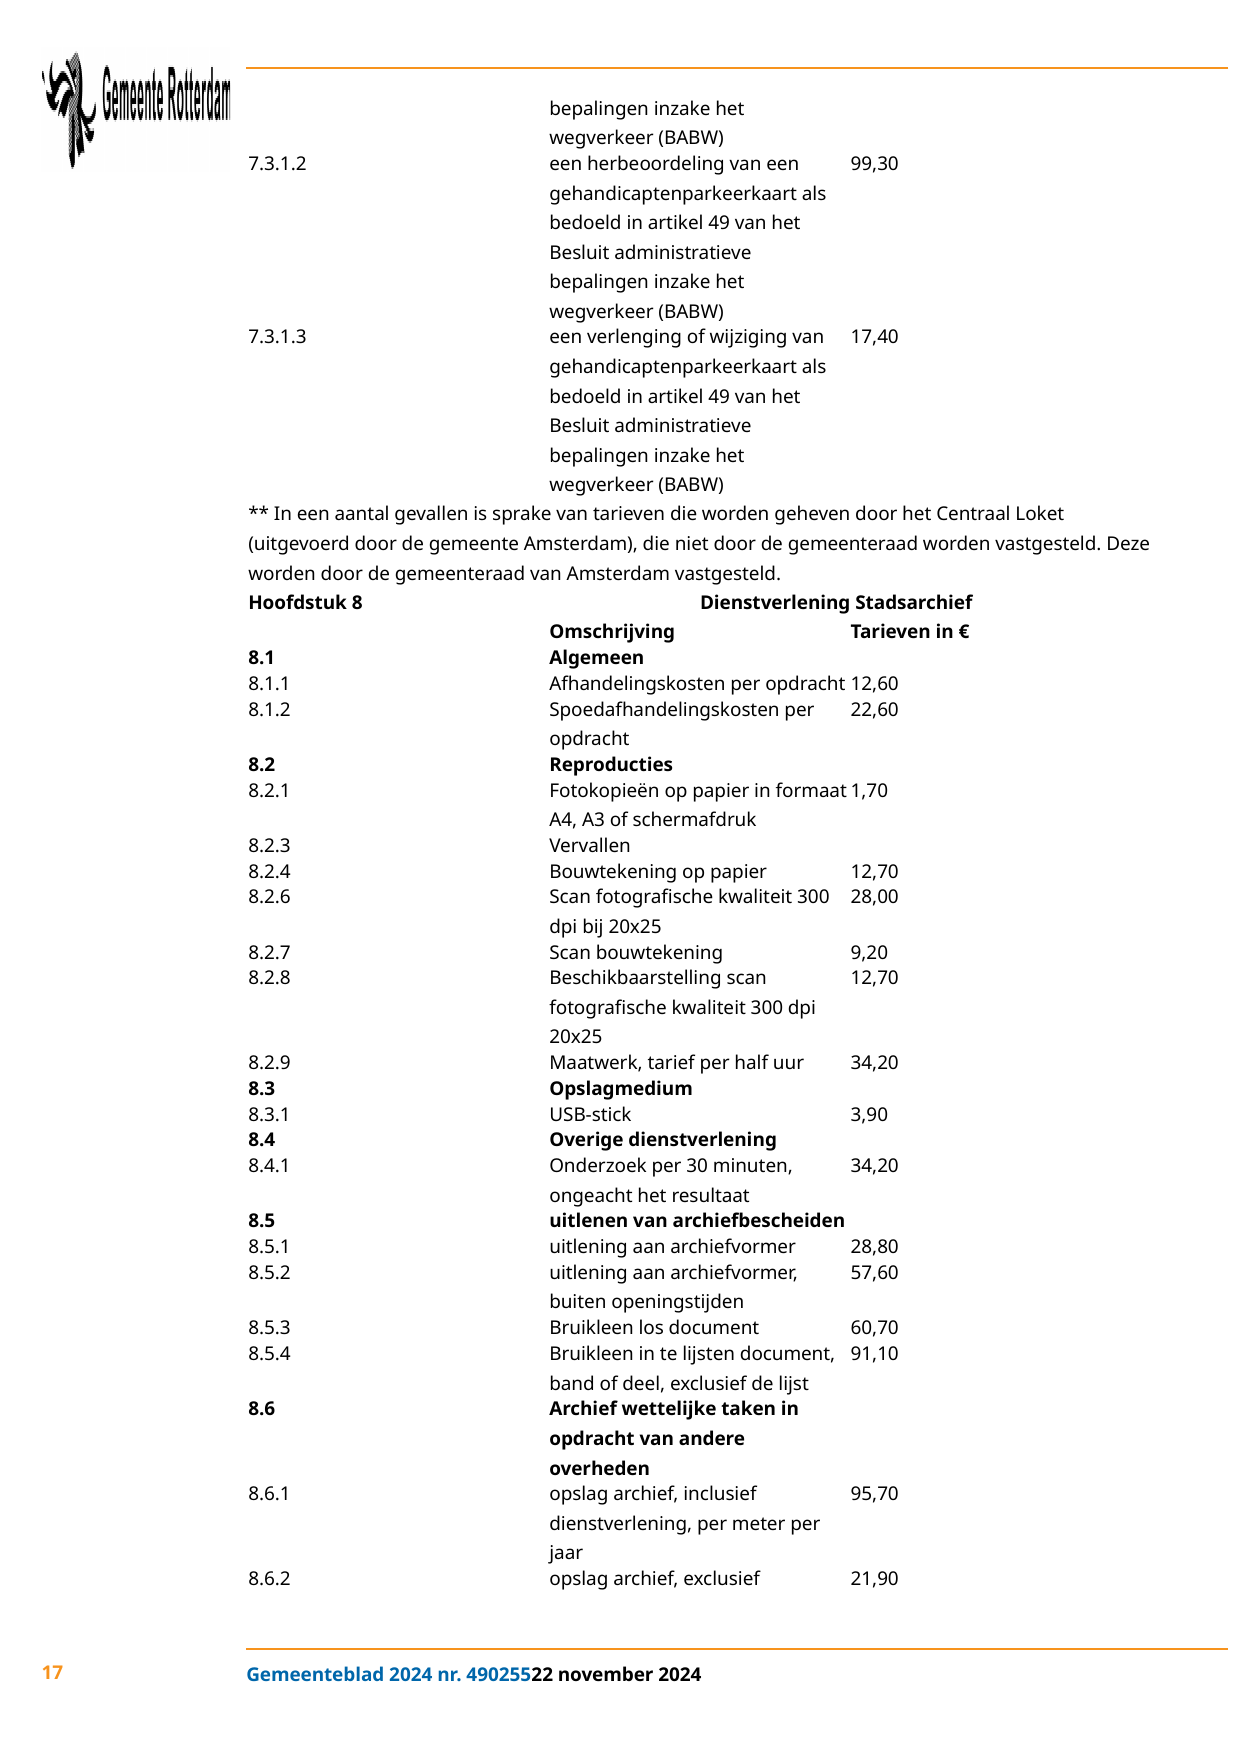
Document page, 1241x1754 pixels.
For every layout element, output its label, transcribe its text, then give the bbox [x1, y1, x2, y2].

table_cell 22,60 [850, 696, 1152, 751]
table_cell [850, 95, 1152, 150]
table_cell 57,60 [850, 1259, 1152, 1314]
table_cell 8.3.1 [248, 1101, 549, 1127]
table_cell 8.4 [248, 1127, 549, 1152]
table_cell bepalingen inzake het wegverkeer (BABW) [549, 95, 850, 150]
table_cell Onderzoek per 30 minuten, ongeacht het resultaat [549, 1153, 850, 1208]
table_cell 8.5.1 [248, 1234, 549, 1259]
table_cell 28,80 [850, 1234, 1152, 1259]
table_cell een herbeoordeling van een gehandicaptenparkeerkaart als bedoeld in artikel 49 van het Besluit administratieve bepalingen inzake het wegverkeer (BABW) [549, 150, 850, 324]
table_cell 8.5 [248, 1208, 549, 1233]
table_cell [850, 1396, 1152, 1480]
table_cell Reproducties [549, 751, 850, 777]
table_cell uitlening aan archiefvormer [549, 1234, 850, 1259]
table_cell 7.3.1.3 [248, 324, 549, 497]
table_cell 12,70 [850, 965, 1152, 1049]
table_cell 21,90 [850, 1565, 1152, 1591]
table_cell Scan bouwtekening [549, 939, 850, 964]
table_cell 8.2.6 [248, 884, 549, 939]
table_header Hoofdstuk 8 [248, 590, 700, 615]
table_cell 34,20 [850, 1050, 1152, 1075]
table_cell Bruikleen los document [549, 1315, 850, 1340]
table_cell [248, 95, 549, 150]
table_cell uitlening aan archiefvormer, buiten openingstijden [549, 1259, 850, 1314]
table_cell Scan fotografische kwaliteit 300 dpi bij 20x25 [549, 884, 850, 939]
table_cell Archief wettelijke taken in opdracht van andere overheden [549, 1396, 850, 1480]
table_cell 99,30 [850, 150, 1152, 324]
table_cell Vervallen [549, 832, 850, 858]
table_cell Fotokopieën op papier in formaat A4, A3 of schermafdruk [549, 777, 850, 832]
table_header Tarieven in € [850, 619, 1152, 644]
table_cell 95,70 [850, 1480, 1152, 1565]
table_cell 8.2.4 [248, 858, 549, 883]
table_cell [850, 751, 1152, 777]
table_cell opslag archief, inclusief dienstverlening, per meter per jaar [549, 1480, 850, 1565]
table_cell uitlenen van archiefbescheiden [549, 1208, 850, 1233]
table_cell 17,40 [850, 324, 1152, 497]
table_cell Opslagmedium [549, 1075, 850, 1101]
table_cell 8.2.3 [248, 832, 549, 858]
table_cell 34,20 [850, 1153, 1152, 1208]
table_cell Overige dienstverlening [549, 1127, 850, 1152]
table_cell 7.3.1.2 [248, 150, 549, 324]
table_cell 8.2.9 [248, 1050, 549, 1075]
table_cell opslag archief, exclusief [549, 1565, 850, 1591]
table_cell 8.2.7 [248, 939, 549, 964]
table_cell 8.4.1 [248, 1153, 549, 1208]
table_cell 8.2.1 [248, 777, 549, 832]
table_cell [850, 1075, 1152, 1101]
table_cell 8.6.1 [248, 1480, 549, 1565]
table_cell [850, 644, 1152, 670]
table_cell 60,70 [850, 1315, 1152, 1340]
table_cell [850, 1127, 1152, 1152]
table_cell 8.5.2 [248, 1259, 549, 1314]
table_cell 91,10 [850, 1340, 1152, 1396]
table_cell 8.3 [248, 1075, 549, 1101]
table_cell 8.5.3 [248, 1315, 549, 1340]
table_cell 12,60 [850, 670, 1152, 696]
table_cell 3,90 [850, 1101, 1152, 1127]
table_cell Afhandelingskosten per opdracht [549, 670, 850, 696]
table_cell [850, 832, 1152, 858]
table_cell 8.1.1 [248, 670, 549, 696]
picture [41, 47, 231, 172]
table_cell 8.1.2 [248, 696, 549, 751]
table_cell [850, 1208, 1152, 1233]
table_cell 8.2.8 [248, 965, 549, 1049]
table_cell 8.5.4 [248, 1340, 549, 1396]
table_cell 1,70 [850, 777, 1152, 832]
text ** In een aantal gevallen is sprake van tarieven die worden geheven door het Centraal Loket (uitgevoerd door de gemeente Amsterdam), die niet door de gemeenteraad worden vastgesteld. Deze worden door de gemeenteraad van Amsterdam vastgesteld. [248, 501, 1152, 586]
table_cell Spoedafhandelingskosten per opdracht [549, 696, 850, 751]
table_cell 8.6 [248, 1396, 549, 1480]
table_cell 8.6.2 [248, 1565, 549, 1591]
table_cell 8.1 [248, 644, 549, 670]
table_cell Algemeen [549, 644, 850, 670]
table_cell 9,20 [850, 939, 1152, 964]
table_cell Beschikbaarstelling scan fotografische kwaliteit 300 dpi 20x25 [549, 965, 850, 1049]
table_cell Bruikleen in te lijsten document, band of deel, exclusief de lijst [549, 1340, 850, 1396]
table_cell 12,70 [850, 858, 1152, 883]
table_cell USB-stick [549, 1101, 850, 1127]
table_cell 8.2 [248, 751, 549, 777]
table_cell 28,00 [850, 884, 1152, 939]
table_cell Bouwtekening op papier [549, 858, 850, 883]
table_header Omschrijving [549, 619, 850, 644]
table_cell een verlenging of wijziging van gehandicaptenparkeerkaart als bedoeld in artikel 49 van het Besluit administratieve bepalingen inzake het wegverkeer (BABW) [549, 324, 850, 497]
table_header Dienstverlening Stadsarchief [700, 590, 1152, 615]
table_header [248, 619, 549, 644]
table_cell Maatwerk, tarief per half uur [549, 1050, 850, 1075]
